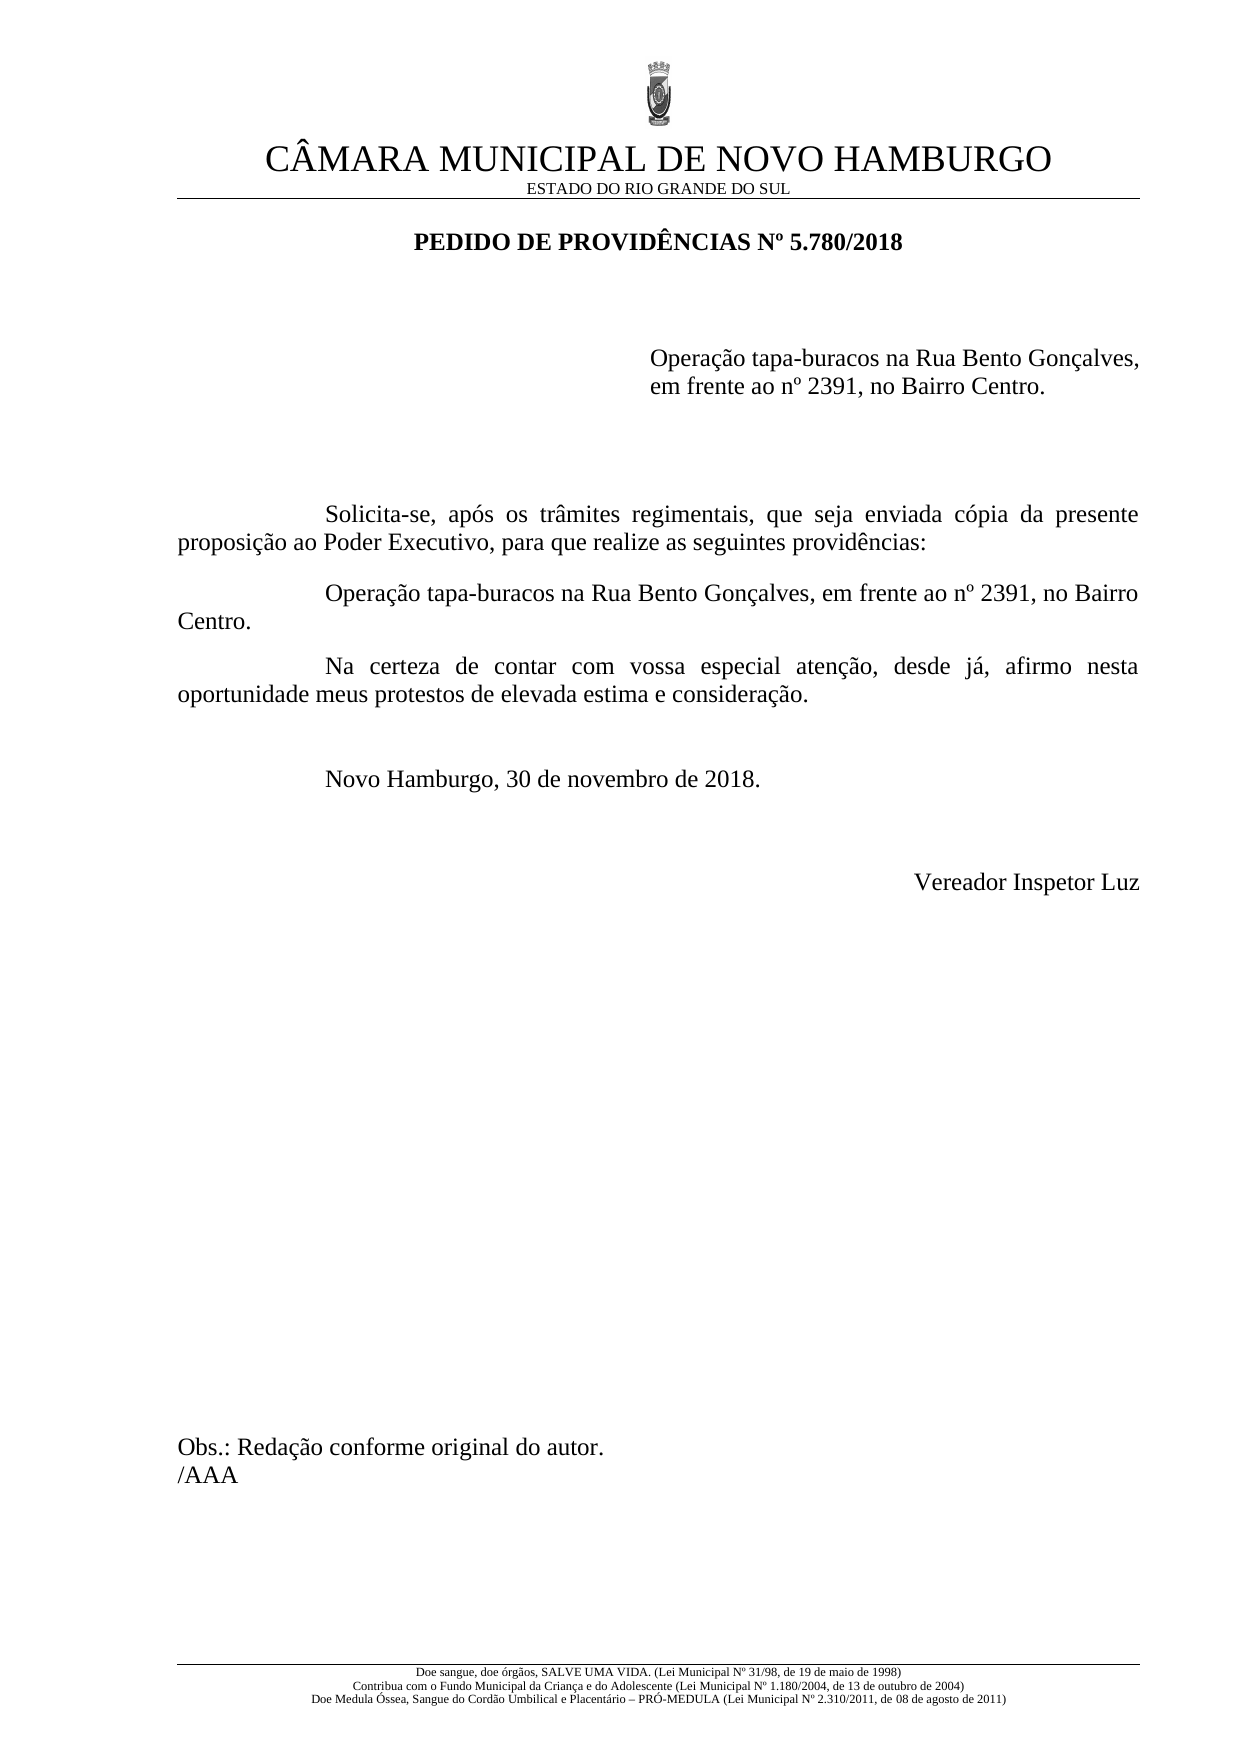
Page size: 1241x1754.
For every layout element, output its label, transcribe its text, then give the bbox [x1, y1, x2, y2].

text PEDIDO DE PROVIDÊNCIAS Nº 5.780/2018 [177, 228, 1140, 256]
text Obs.: Redação conforme original do autor. [177, 1433, 1140, 1461]
text Operação tapa-buracos na Rua Bento Gonçalves, em frente ao nº 2391, no Bairro Centro. [177, 579, 1140, 635]
text Novo Hamburgo, 30 de novembro de 2018. [177, 765, 1140, 793]
text /AAA [177, 1461, 1140, 1489]
text Vereador Inspetor Luz [177, 868, 1140, 895]
text Solicita-se, após os trâmites regimentais, que seja enviada cópia da presente proposição ao Poder Executivo, para que realize as seguintes providências: [177, 500, 1140, 556]
text Na certeza de contar com vossa especial atenção, desde já, afirmo nesta oportunidade meus protestos de elevada estima e consideração. [177, 652, 1140, 708]
text Operação tapa-buracos na Rua Bento Gonçalves, em frente ao nº 2391, no Bairro Centro. [650, 344, 1140, 400]
